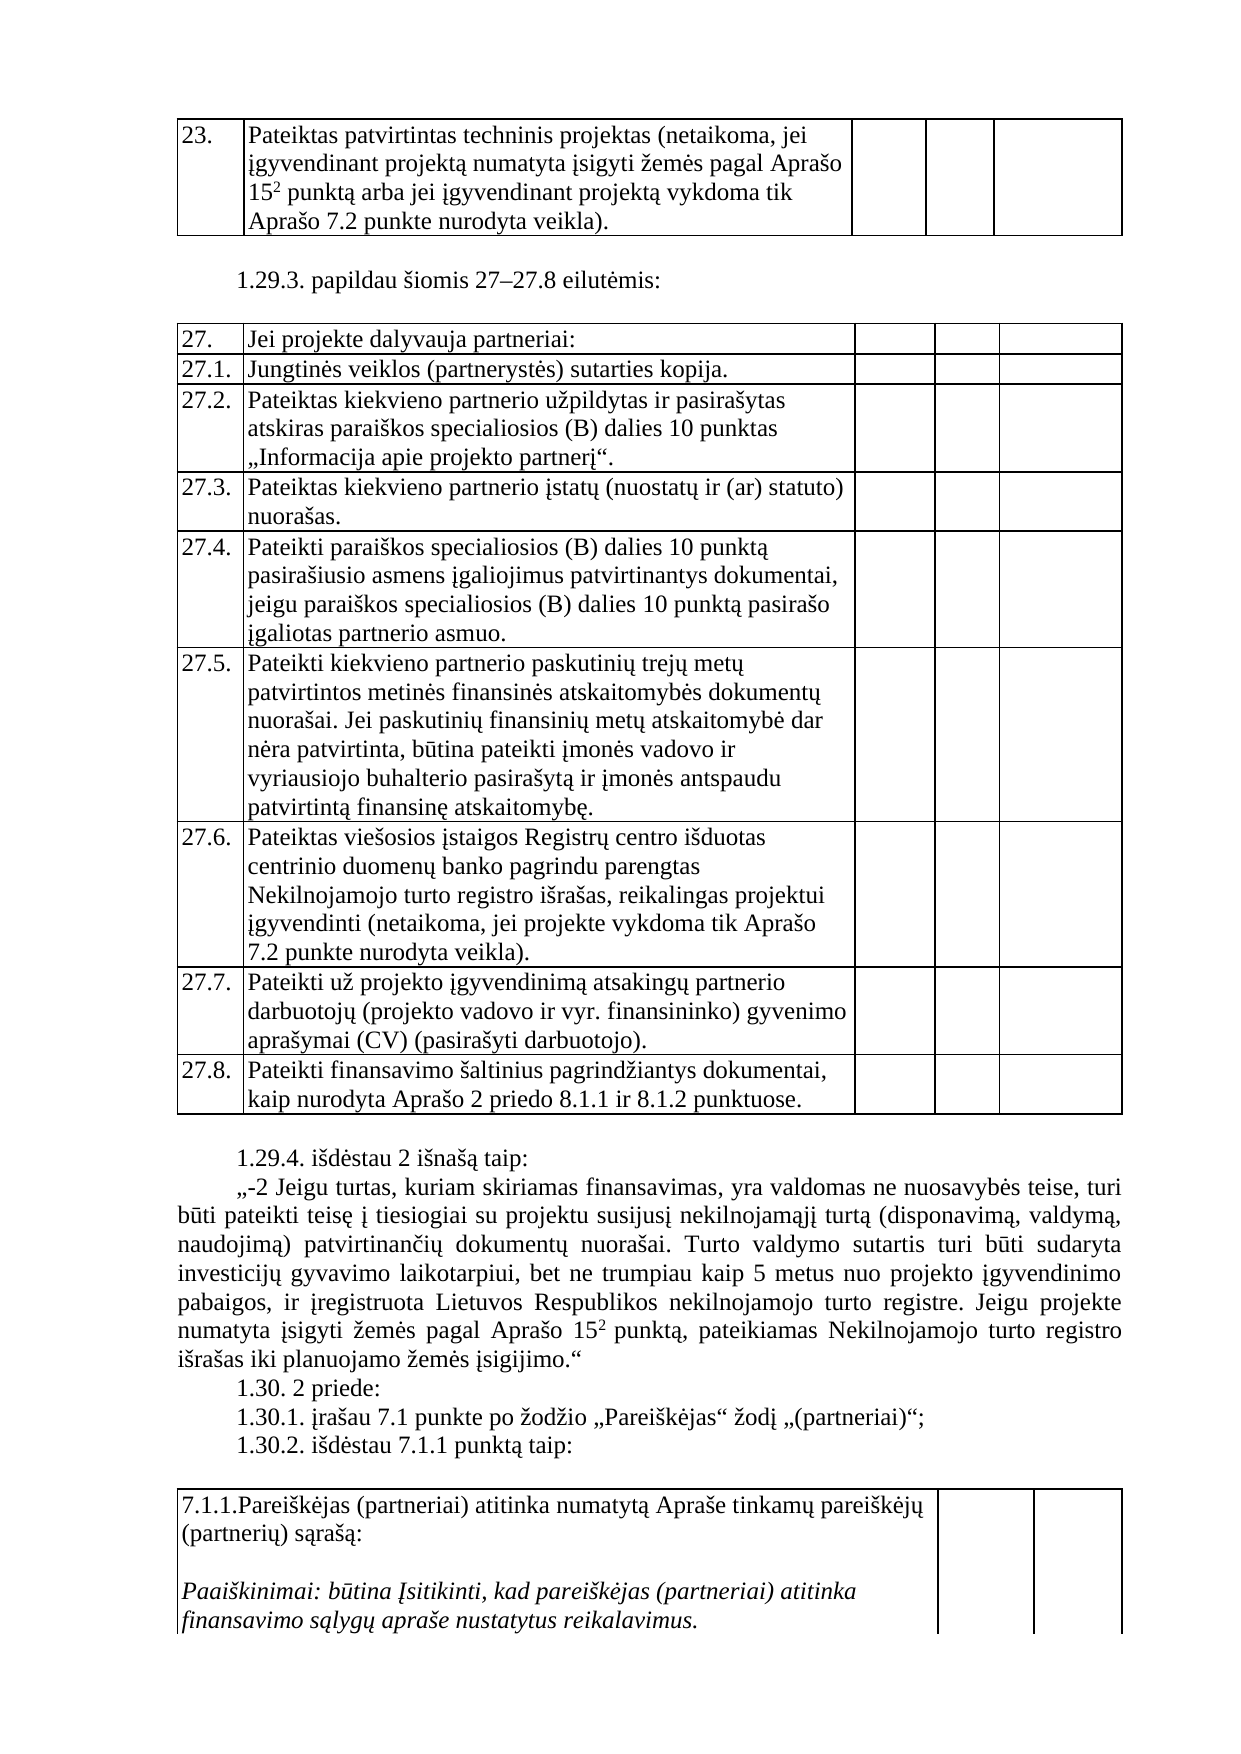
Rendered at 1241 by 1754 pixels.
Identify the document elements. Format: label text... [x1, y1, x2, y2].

table_cell [936, 968, 999, 1054]
table_cell [1000, 822, 1121, 966]
table_cell [856, 822, 934, 966]
text 1.29.3. papildau šiomis 27–27.8 eilutėmis: [177, 265, 1122, 294]
table_cell [856, 355, 934, 383]
table_header [853, 120, 925, 235]
table_cell [936, 822, 999, 966]
table_header Jei projekte dalyvauja partneriai: [244, 324, 854, 353]
table_cell Pateiktas viešosios įstaigos Registrų centro išduotas centrinio duomenų banko pagrindu parengtas Nekilnojamojo turto registro išrašas, reikalingas projektui įgyvendinti (netaikoma, jei projekte vykdoma tik Aprašo 7.2 punkte nurodyta veikla). [244, 822, 854, 966]
table_cell 27.3. [178, 473, 243, 530]
table_cell Pateikti už projekto įgyvendinimą atsakingų partnerio darbuotojų (projekto vadovo ir vyr. finansininko) gyvenimo aprašymai (CV) (pasirašyti darbuotojo). [244, 968, 854, 1054]
table_cell 27.7. [178, 968, 243, 1054]
table_cell Pateikti finansavimo šaltinius pagrindžiantys dokumentai, kaip nurodyta Aprašo 2 priedo 8.1.1 ir 8.1.2 punktuose. [244, 1055, 854, 1113]
table_header [1000, 324, 1121, 353]
table_cell [1000, 968, 1121, 1054]
table_header Pateiktas patvirtintas techninis projektas (netaikoma, jei įgyvendinant projektą numatyta įsigyti žemės pagal Aprašo 152 punktą arba jei įgyvendinant projektą vykdoma tik Aprašo 7.2 punkte nurodyta veikla). [245, 120, 851, 235]
table_cell [856, 968, 934, 1054]
table_cell 27.2. [178, 385, 243, 471]
table_cell [936, 1055, 999, 1113]
text 1.29.4. išdėstau 2 išnašą taip: [177, 1143, 1122, 1172]
table_cell [936, 532, 999, 647]
table_cell [856, 473, 934, 530]
table_cell [936, 355, 999, 383]
table_header [856, 324, 934, 353]
table_cell [1000, 648, 1121, 821]
table_cell [1000, 473, 1121, 530]
table_cell [1000, 532, 1121, 647]
table_cell Pateikti kiekvieno partnerio paskutinių trejų metų patvirtintos metinės finansinės atskaitomybės dokumentų nuorašai. Jei paskutinių finansinių metų atskaitomybė dar nėra patvirtinta, būtina pateikti įmonės vadovo ir vyriausiojo buhalterio pasirašytą ir įmonės antspaudu patvirtintą finansinę atskaitomybę. [244, 648, 854, 821]
table_cell [1000, 385, 1121, 471]
table_header 23. [178, 120, 243, 235]
table_cell Jungtinės veiklos (partnerystės) sutarties kopija. [244, 355, 854, 383]
table_cell [856, 1055, 934, 1113]
table_header [927, 120, 993, 235]
table_cell [936, 648, 999, 821]
text 1.30.2. išdėstau 7.1.1 punktą taip: [177, 1431, 1122, 1459]
text 1.30.1. įrašau 7.1 punkte po žodžio „Pareiškėjas“ žodį „(partneriai)“; [177, 1402, 1122, 1431]
table_cell 27.5. [178, 648, 243, 821]
table_header [995, 120, 1121, 235]
table_cell [936, 385, 999, 471]
table_cell [856, 648, 934, 821]
table_header 27. [178, 324, 243, 353]
table_cell 27.4. [178, 532, 243, 647]
table_cell 27.1. [178, 355, 243, 383]
table_cell [1000, 355, 1121, 383]
table_cell [1000, 1055, 1121, 1113]
table_cell Pateiktas kiekvieno partnerio įstatų (nuostatų ir (ar) statuto) nuorašas. [244, 473, 854, 530]
text 1.30. 2 priede: [177, 1373, 1122, 1402]
table_header [936, 324, 999, 353]
table_cell [856, 385, 934, 471]
table_header 7.1.1.Pareiškėjas (partneriai) atitinka numatytą Apraše tinkamų pareiškėjų (partnerių) sąrašą: Paaiškinimai: būtina Įsitikinti, kad pareiškėjas (partneriai) atitinka finansavimo sąlygų apraše nustatytus reikalavimus. [178, 1490, 937, 1633]
table_cell [936, 473, 999, 530]
table_cell Pateikti paraiškos specialiosios (B) dalies 10 punktą pasirašiusio asmens įgaliojimus patvirtinantys dokumentai, jeigu paraiškos specialiosios (B) dalies 10 punktą pasirašo įgaliotas partnerio asmuo. [244, 532, 854, 647]
text „-2 Jeigu turtas, kuriam skiriamas finansavimas, yra valdomas ne nuosavybės teise, turi būti pateikti teisę į tiesiogiai su projektu susijusį nekilnojamąjį turtą (disponavimą, valdymą, naudojimą) patvirtinančių dokumentų nuorašai. Turto valdymo sutartis turi būti sudaryta investicijų gyvavimo laikotarpiui, bet ne trumpiau kaip 5 metus nuo projekto įgyvendinimo pabaigos, ir įregistruota Lietuvos Respublikos nekilnojamojo turto registre. Jeigu projekte numatyta įsigyti žemės pagal Aprašo 152 punktą, pateikiamas Nekilnojamojo turto registro išrašas iki planuojamo žemės įsigijimo.“ [177, 1172, 1122, 1373]
table_cell [856, 532, 934, 647]
table_cell 27.8. [178, 1055, 243, 1113]
table_cell 27.6. [178, 822, 243, 966]
table_header [939, 1490, 1033, 1633]
table_cell Pateiktas kiekvieno partnerio užpildytas ir pasirašytas atskiras paraiškos specialiosios (B) dalies 10 punktas „Informacija apie projekto partnerį“. [244, 385, 854, 471]
table_header [1035, 1490, 1121, 1633]
